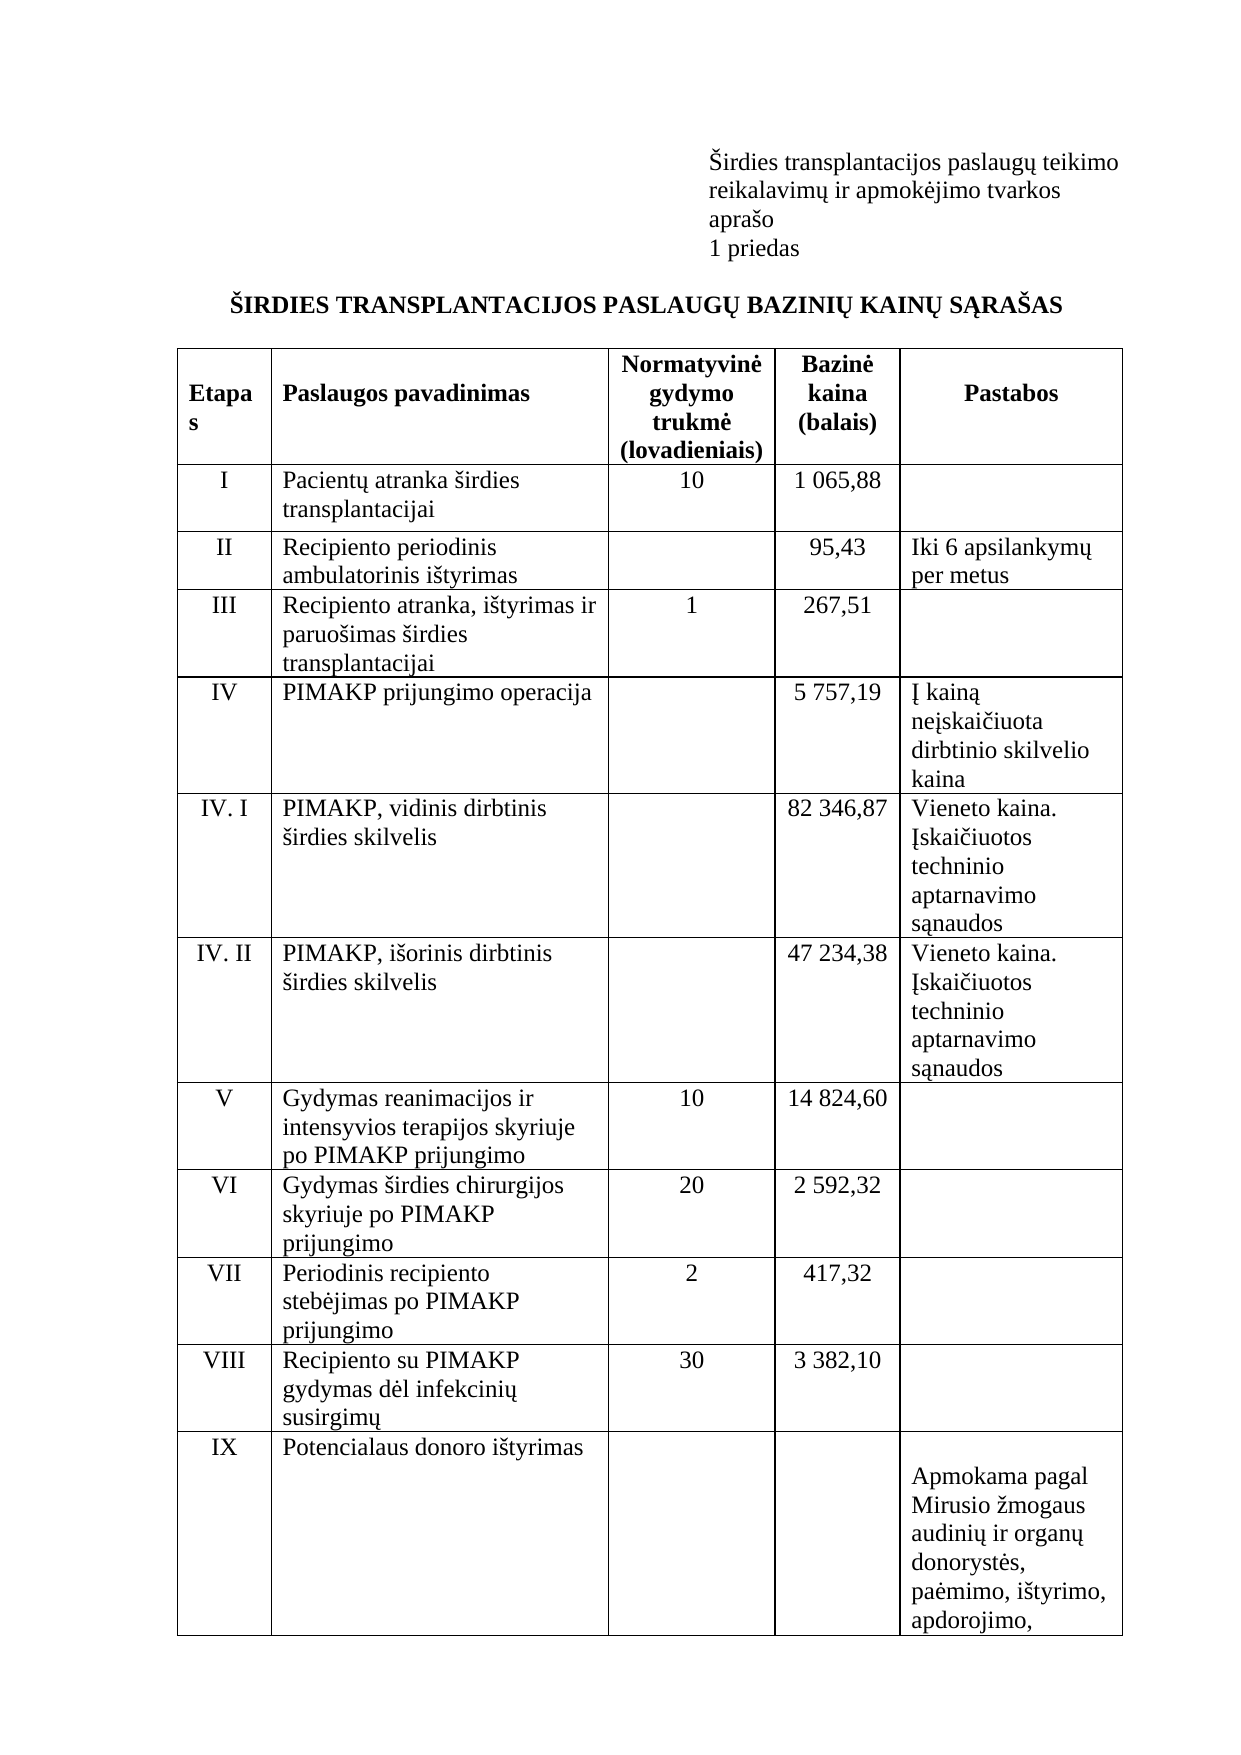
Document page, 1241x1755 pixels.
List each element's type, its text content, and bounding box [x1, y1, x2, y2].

table_cell [901, 1345, 1122, 1431]
table_cell I [178, 465, 271, 531]
table_cell 82 346,87 [776, 794, 899, 937]
table_cell Vieneto kaina. Įskaičiuotos techninio aptarnavimo sąnaudos [901, 938, 1122, 1082]
table_cell [901, 1170, 1122, 1257]
table_cell IV. II [178, 938, 271, 1082]
table_cell [901, 1258, 1122, 1344]
table_cell [609, 1432, 774, 1635]
table_header Normatyvinė gydymo trukmė (lovadieniais) [609, 349, 774, 464]
text ŠIRDIES TRANSPLANTACIJOS PASLAUGŲ BAZINIŲ KAINŲ SĄRAŠAS [177, 291, 1122, 319]
table_cell 20 [609, 1170, 774, 1257]
table_cell VIII [178, 1345, 271, 1431]
table_cell [776, 1432, 899, 1635]
table_cell Recipiento periodinis ambulatorinis ištyrimas [272, 532, 608, 589]
text Širdies transplantacijos paslaugų teikimo [709, 147, 1122, 176]
table_cell IX [178, 1432, 271, 1635]
table_cell 5 757,19 [776, 678, 899, 792]
table_cell VI [178, 1170, 271, 1257]
table_cell 14 824,60 [776, 1083, 899, 1169]
table_cell PIMAKP prijungimo operacija [272, 678, 608, 792]
table_cell [901, 465, 1122, 531]
table_cell [609, 938, 774, 1082]
table_cell 3 382,10 [776, 1345, 899, 1431]
table_cell Potencialaus donoro ištyrimas [272, 1432, 608, 1635]
table_cell [609, 678, 774, 792]
table_cell Pacientų atranka širdies transplantacijai [272, 465, 608, 531]
table_cell Gydymas širdies chirurgijos skyriuje po PIMAKP prijungimo [272, 1170, 608, 1257]
table_cell Gydymas reanimacijos ir intensyvios terapijos skyriuje po PIMAKP prijungimo [272, 1083, 608, 1169]
text 1 priedas [709, 233, 1122, 262]
table_header Etapas [178, 349, 271, 464]
table_cell 1 [609, 590, 774, 676]
table_cell 47 234,38 [776, 938, 899, 1082]
table_cell PIMAKP, išorinis dirbtinis širdies skilvelis [272, 938, 608, 1082]
text reikalavimų ir apmokėjimo tvarkos aprašo [709, 176, 1122, 233]
table_cell PIMAKP, vidinis dirbtinis širdies skilvelis [272, 794, 608, 937]
table_cell Recipiento su PIMAKP gydymas dėl infekcinių susirgimų [272, 1345, 608, 1431]
table_header Paslaugos pavadinimas [272, 349, 608, 464]
table_cell [901, 590, 1122, 676]
table_cell IV. I [178, 794, 271, 937]
table_header Bazinė kaina (balais) [776, 349, 899, 464]
table_cell 267,51 [776, 590, 899, 676]
table_cell VII [178, 1258, 271, 1344]
table_cell [609, 532, 774, 589]
table_cell Apmokama pagal Mirusio žmogaus audinių ir organų donorystės, paėmimo, ištyrimo, apdorojimo, [901, 1432, 1122, 1635]
table_cell 30 [609, 1345, 774, 1431]
table_cell Recipiento atranka, ištyrimas ir paruošimas širdies transplantacijai [272, 590, 608, 676]
table_header Pastabos [901, 349, 1122, 464]
table_cell V [178, 1083, 271, 1169]
table_cell Iki 6 apsilankymų per metus [901, 532, 1122, 589]
table_cell III [178, 590, 271, 676]
table_cell Periodinis recipiento stebėjimas po PIMAKP prijungimo [272, 1258, 608, 1344]
table_cell Į kainą neįskaičiuota dirbtinio skilvelio kaina [901, 678, 1122, 792]
table_cell [609, 794, 774, 937]
table_cell 2 [609, 1258, 774, 1344]
table_cell IV [178, 678, 271, 792]
table_cell 2 592,32 [776, 1170, 899, 1257]
table_cell 10 [609, 1083, 774, 1169]
table_cell [901, 1083, 1122, 1169]
table_cell 417,32 [776, 1258, 899, 1344]
table_cell 95,43 [776, 532, 899, 589]
table_cell 10 [609, 465, 774, 531]
table_cell Vieneto kaina. Įskaičiuotos techninio aptarnavimo sąnaudos [901, 794, 1122, 937]
table_cell II [178, 532, 271, 589]
table_cell 1 065,88 [776, 465, 899, 531]
